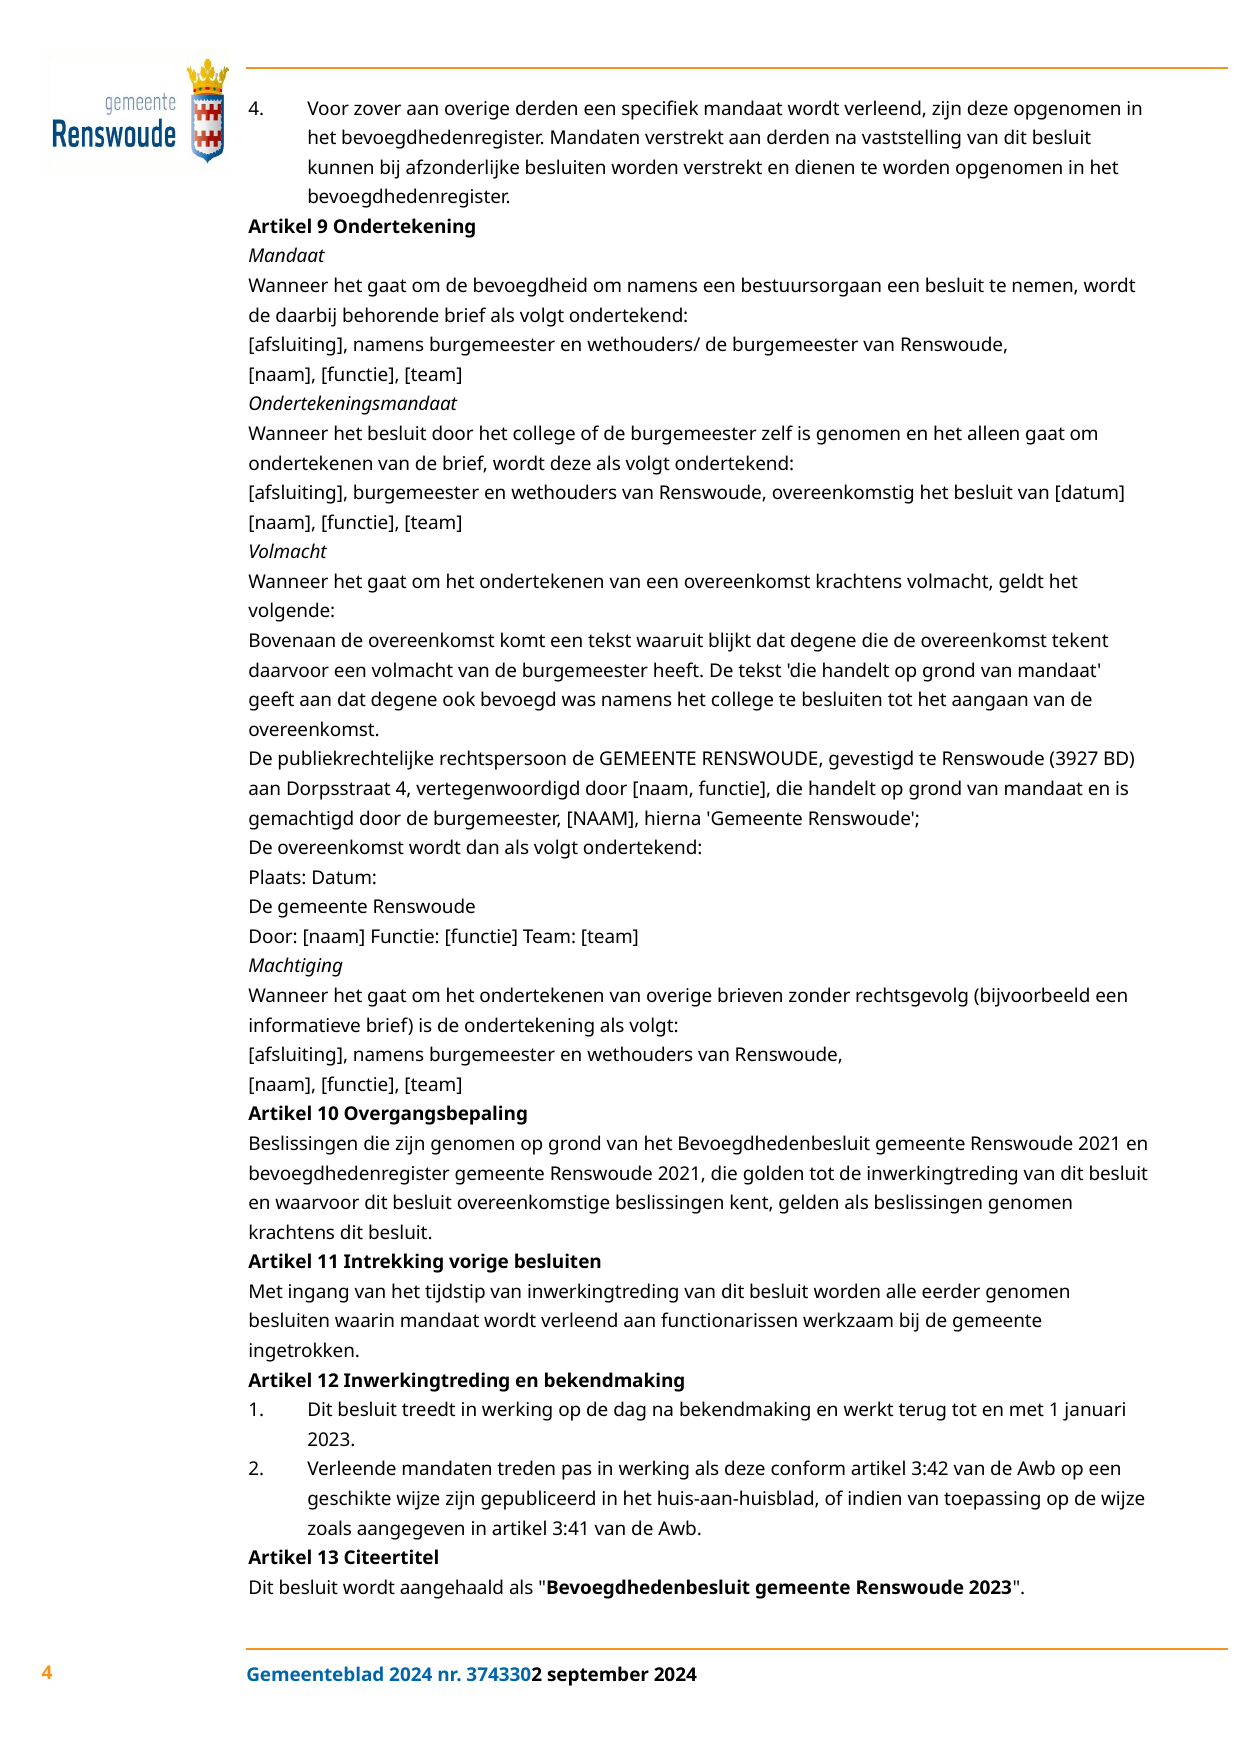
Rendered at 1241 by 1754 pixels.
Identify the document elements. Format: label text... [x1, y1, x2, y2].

text Door: [naam] Functie: [functie] Team: [team] [248, 923, 1152, 949]
text Artikel 10 Overgangsbepaling [248, 1101, 1152, 1126]
text [naam], [functie], [team] [248, 361, 1152, 387]
text Machtiging [248, 953, 1152, 978]
text [afsluiting], namens burgemeester en wethouders/ de burgemeester van Renswoude, [248, 331, 1152, 357]
text [afsluiting], burgemeester en wethouders van Renswoude, overeenkomstig het besluit van [datum] [248, 479, 1152, 505]
list Verleende mandaten treden pas in werking als deze conform artikel 3:42 van de Awb op een geschikte wijze zijn gepubliceerd in het huis-aan-huisblad, of indien van toepassing op de wijze zoals aangegeven in artikel 3:41 van de Awb. [248, 1456, 1152, 1541]
text Wanneer het gaat om het ondertekenen van een overeenkomst krachtens volmacht, geldt het volgende: [248, 568, 1152, 623]
text De overeenkomst wordt dan als volgt ondertekend: [248, 834, 1152, 860]
text Volmacht [248, 538, 1152, 564]
text Ondertekeningsmandaat [248, 391, 1152, 416]
text Wanneer het gaat om het ondertekenen van overige brieven zonder rechtsgevolg (bijvoorbeeld een informatieve brief) is de ondertekening als volgt: [248, 982, 1152, 1038]
text Met ingang van het tijdstip van inwerkingtreding van dit besluit worden alle eerder genomen besluiten waarin mandaat wordt verleend aan functionarissen werkzaam bij de gemeente ingetrokken. [248, 1278, 1152, 1363]
text Artikel 11 Intrekking vorige besluiten [248, 1248, 1152, 1274]
text Dit besluit wordt aangehaald als "Bevoegdhedenbesluit gemeente Renswoude 2023". [248, 1574, 1152, 1600]
text [naam], [functie], [team] [248, 1071, 1152, 1097]
text De publiekrechtelijke rechtspersoon de GEMEENTE RENSWOUDE, gevestigd te Renswoude (3927 BD) aan Dorpsstraat 4, vertegenwoordigd door [naam, functie], die handelt op grond van mandaat en is gemachtigd door de burgemeester, [NAAM], hierna 'Gemeente Renswoude'; [248, 746, 1152, 831]
list Voor zover aan overige derden een specifiek mandaat wordt verleend, zijn deze opgenomen in het bevoegdhedenregister. Mandaten verstrekt aan derden na vaststelling van dit besluit kunnen bij afzonderlijke besluiten worden verstrekt en dienen te worden opgenomen in het bevoegdhedenregister. [248, 95, 1152, 209]
text Wanneer het gaat om de bevoegdheid om namens een bestuursorgaan een besluit te nemen, wordt de daarbij behorende brief als volgt ondertekend: [248, 272, 1152, 328]
text [naam], [functie], [team] [248, 509, 1152, 535]
text Artikel 12 Inwerkingtreding en bekendmaking [248, 1367, 1152, 1393]
text Artikel 9 Ondertekening [248, 213, 1152, 239]
list Dit besluit treedt in werking op de dag na bekendmaking en werkt terug tot en met 1 januari 2023. [248, 1396, 1152, 1452]
text Mandaat [248, 243, 1152, 268]
text [afsluiting], namens burgemeester en wethouders van Renswoude, [248, 1041, 1152, 1067]
text Plaats: Datum: [248, 864, 1152, 890]
text Bovenaan de overeenkomst komt een tekst waaruit blijkt dat degene die de overeenkomst tekent daarvoor een volmacht van de burgemeester heeft. De tekst 'die handelt op grond van mandaat' geeft aan dat degene ook bevoegd was namens het college te besluiten tot het aangaan van de overeenkomst. [248, 627, 1152, 742]
text Wanneer het besluit door het college of de burgemeester zelf is genomen en het alleen gaat om ondertekenen van de brief, wordt deze als volgt ondertekend: [248, 420, 1152, 476]
text Beslissingen die zijn genomen op grond van het Bevoegdhedenbesluit gemeente Renswoude 2021 en bevoegdhedenregister gemeente Renswoude 2021, die golden tot de inwerkingtreding van dit besluit en waarvoor dit besluit overeenkomstige beslissingen kent, gelden als beslissingen genomen krachtens dit besluit. [248, 1130, 1152, 1245]
text De gemeente Renswoude [248, 893, 1152, 919]
text Artikel 13 Citeertitel [248, 1544, 1152, 1570]
picture [41, 47, 231, 172]
